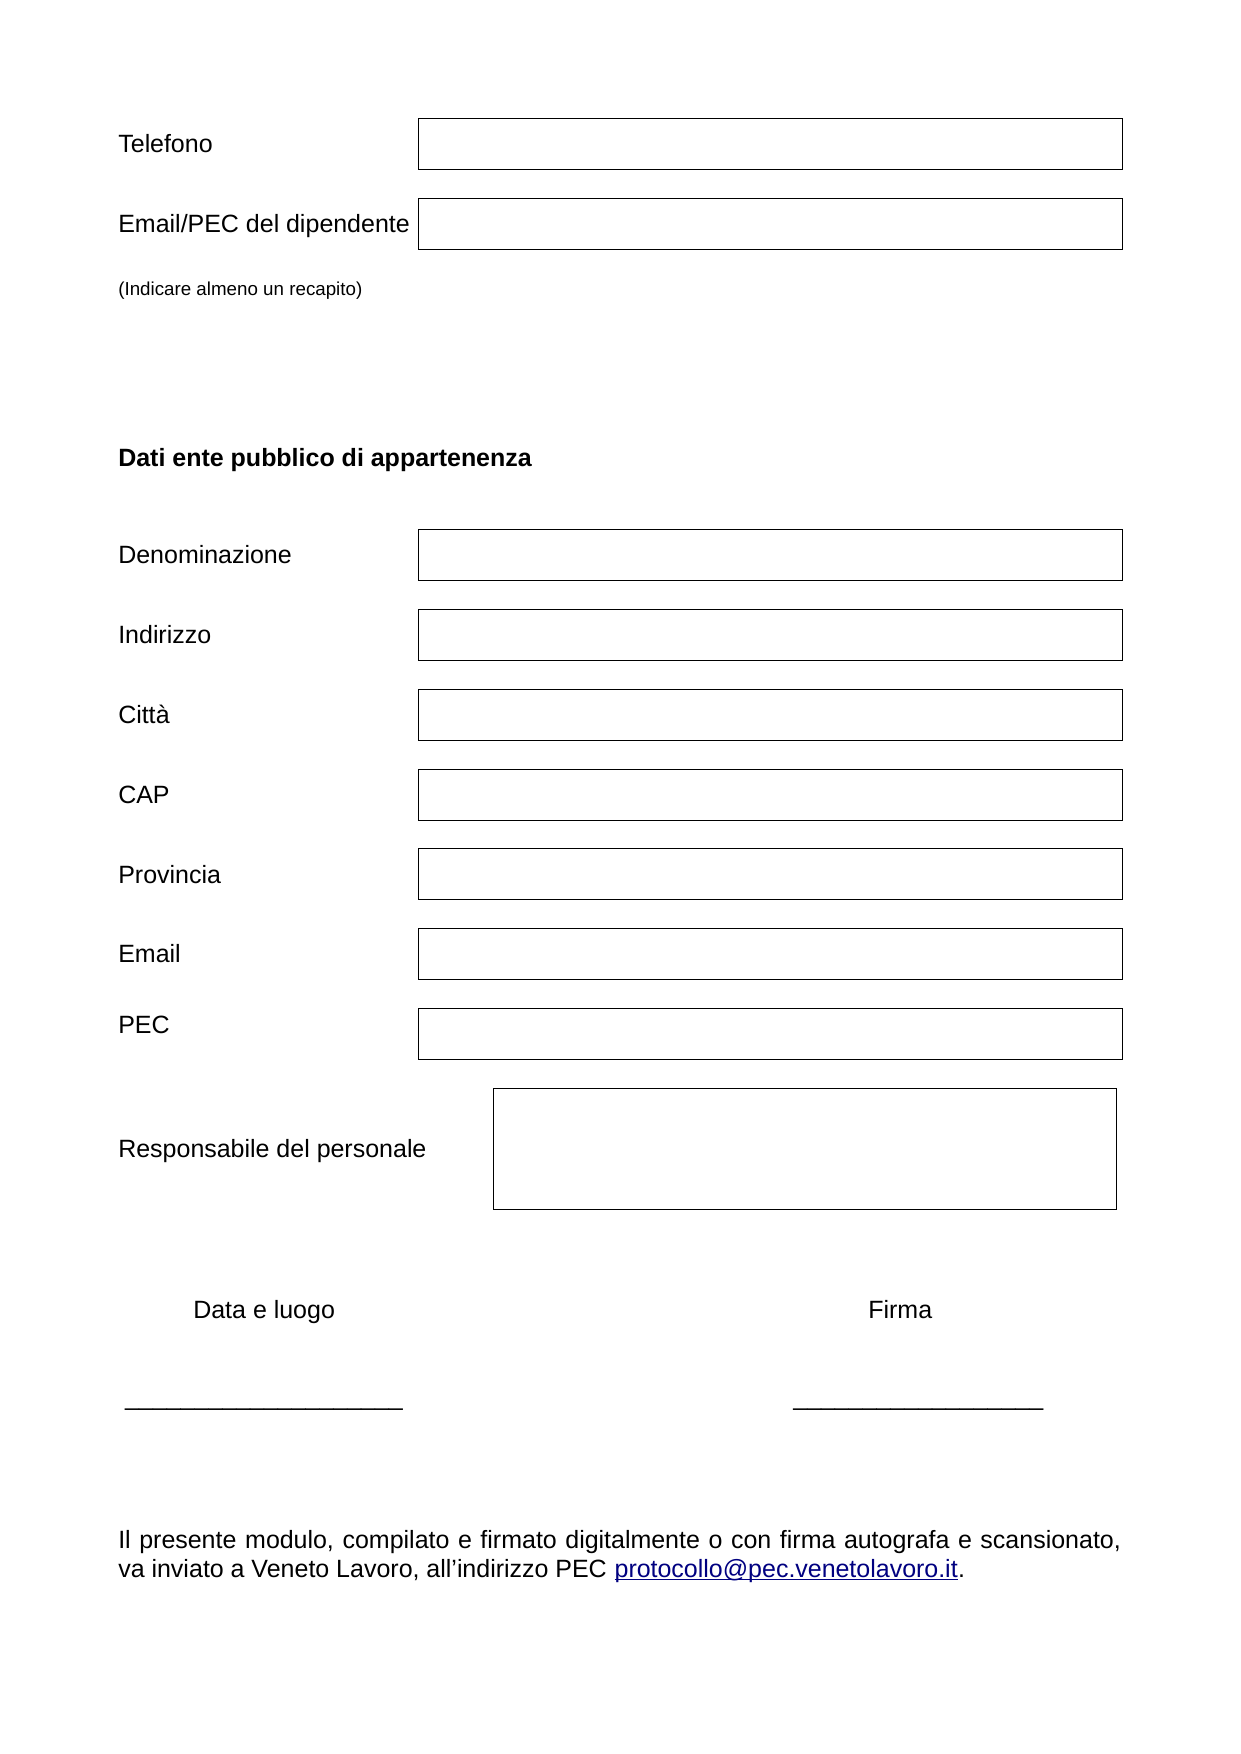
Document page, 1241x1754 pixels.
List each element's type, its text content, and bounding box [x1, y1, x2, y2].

text Data e luogo Firma [118, 1295, 1122, 1324]
text Città [118, 689, 418, 740]
text PEC [118, 1008, 418, 1059]
text Responsabile del personale [118, 1088, 493, 1209]
text [1117, 1088, 1122, 1209]
text Email [118, 928, 418, 979]
text Il presente modulo, compilato e firmato digitalmente o con firma autografa e scansionato, va inviato a Veneto Lavoro, all’indirizzo PEC protocollo@pec.venetolavoro.it. [118, 1525, 1122, 1583]
text Dati ente pubblico di appartenenza [118, 443, 1122, 472]
text (Indicare almeno un recapito) [118, 278, 1122, 299]
text Email/PEC del dipendente [118, 198, 418, 249]
text Indirizzo [118, 609, 418, 660]
text ____________________ __________________ [118, 1382, 1122, 1410]
text CAP [118, 769, 418, 820]
text Denominazione [118, 529, 418, 580]
text Provincia [118, 848, 418, 899]
text Telefono [118, 118, 418, 169]
